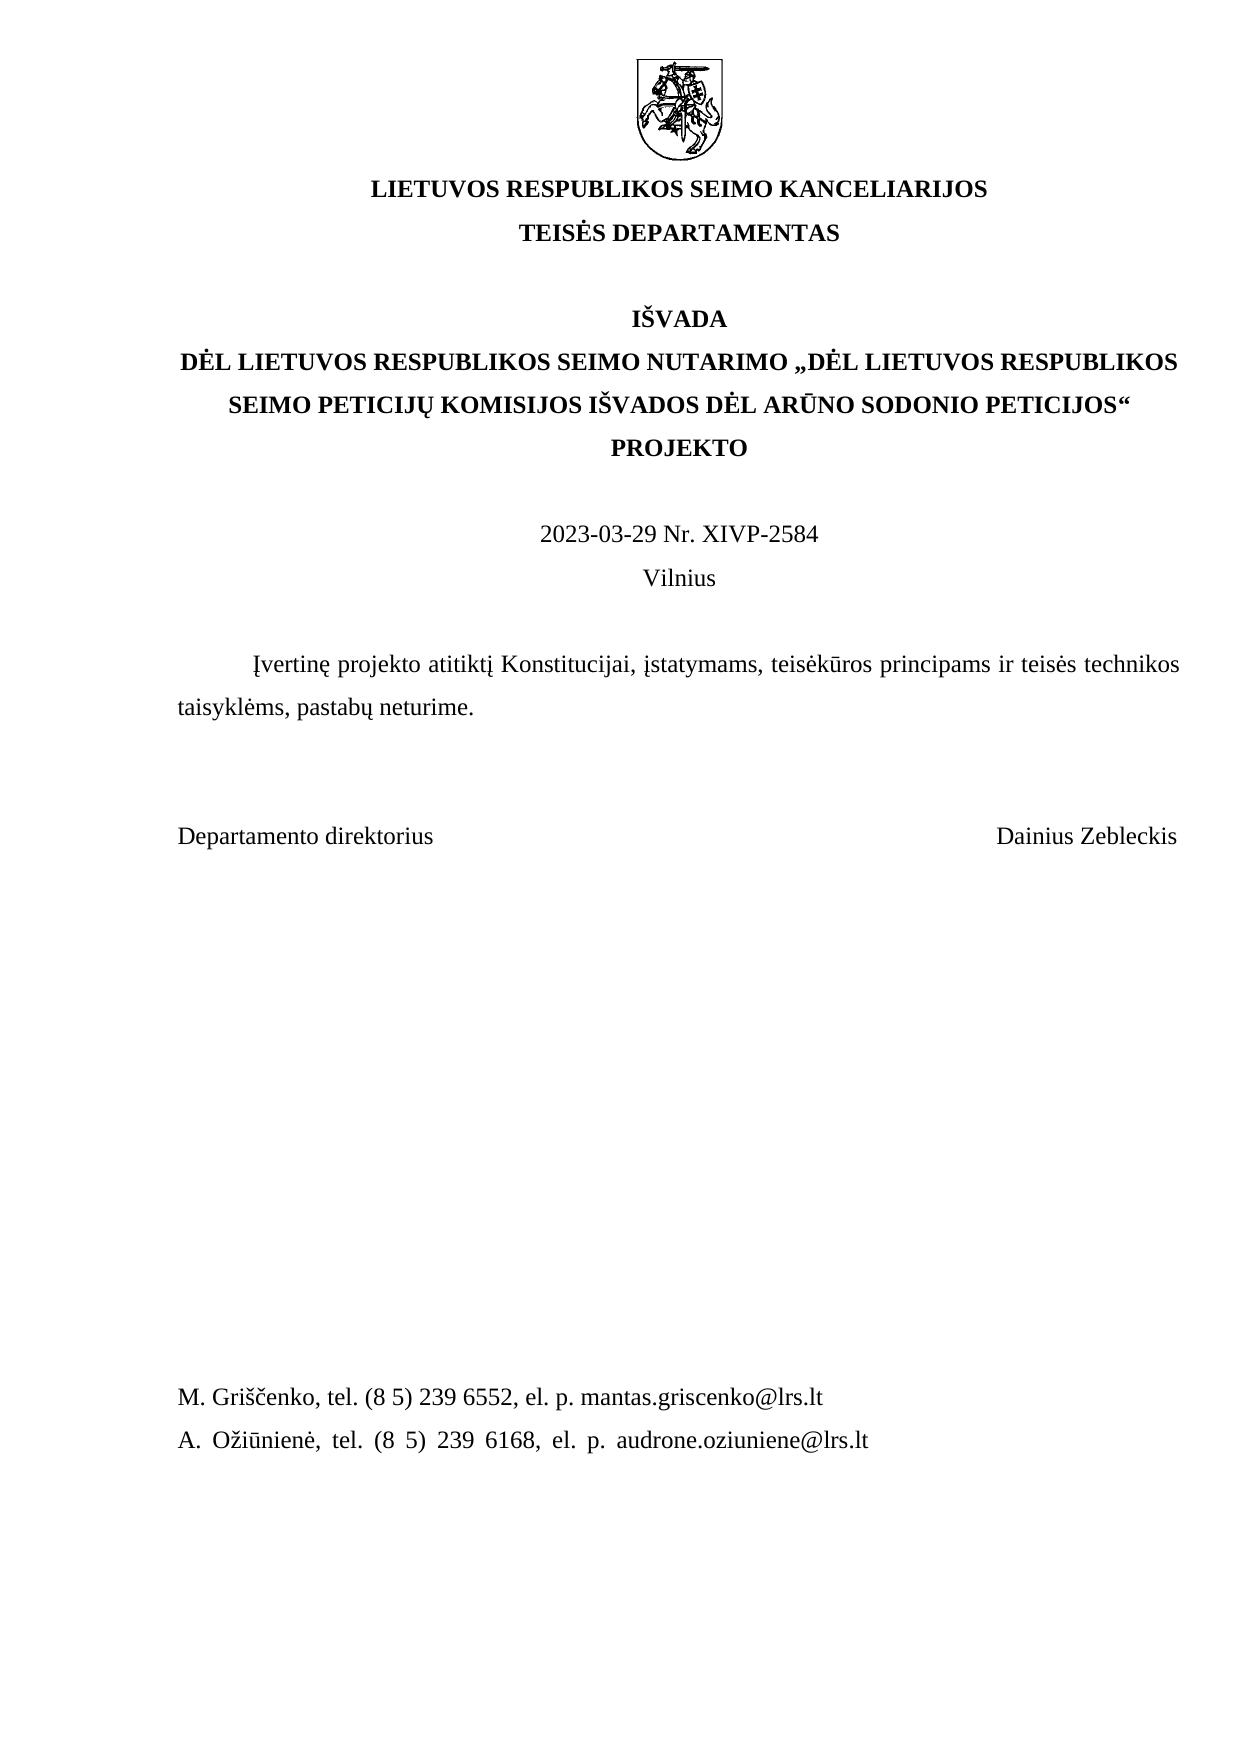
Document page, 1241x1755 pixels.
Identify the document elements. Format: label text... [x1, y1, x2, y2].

text Departamento direktorius Dainius Zebleckis [177, 821, 1181, 850]
text Įvertinę projekto atitiktį Konstitucijai, įstatymams, teisėkūros principams ir teisės technikos taisyklėms, pastabų neturime. [177, 649, 1181, 721]
text M. Griščenko, tel. (8 5) 239 6552, el. p. mantas.griscenko@lrs.lt [177, 1382, 1181, 1411]
text DĖL LIETUVOS RESPUBLIKOS SEIMO NUTARIMO „DĖL LIETUVOS RESPUBLIKOS SEIMO PETICIJŲ KOMISIJOS IŠVADOS DĖL ARŪNO SODONIO PETICIJOS“ PROJEKTO [177, 347, 1181, 462]
text LIETUVOS RESPUBLIKOS SEIMO KANCELIARIJOS [177, 174, 1181, 203]
text IŠVADA [177, 304, 1181, 333]
subtitle TEISĖS DEPARTAMENTAS [177, 218, 1181, 246]
text 2023-03-29 Nr. XIVP-2584 [177, 519, 1181, 548]
text A. Ožiūnienė, tel. (8 5) 239 6168, el. p. audrone.oziuniene@lrs.lt [177, 1425, 1181, 1497]
text Vilnius [177, 563, 1181, 591]
